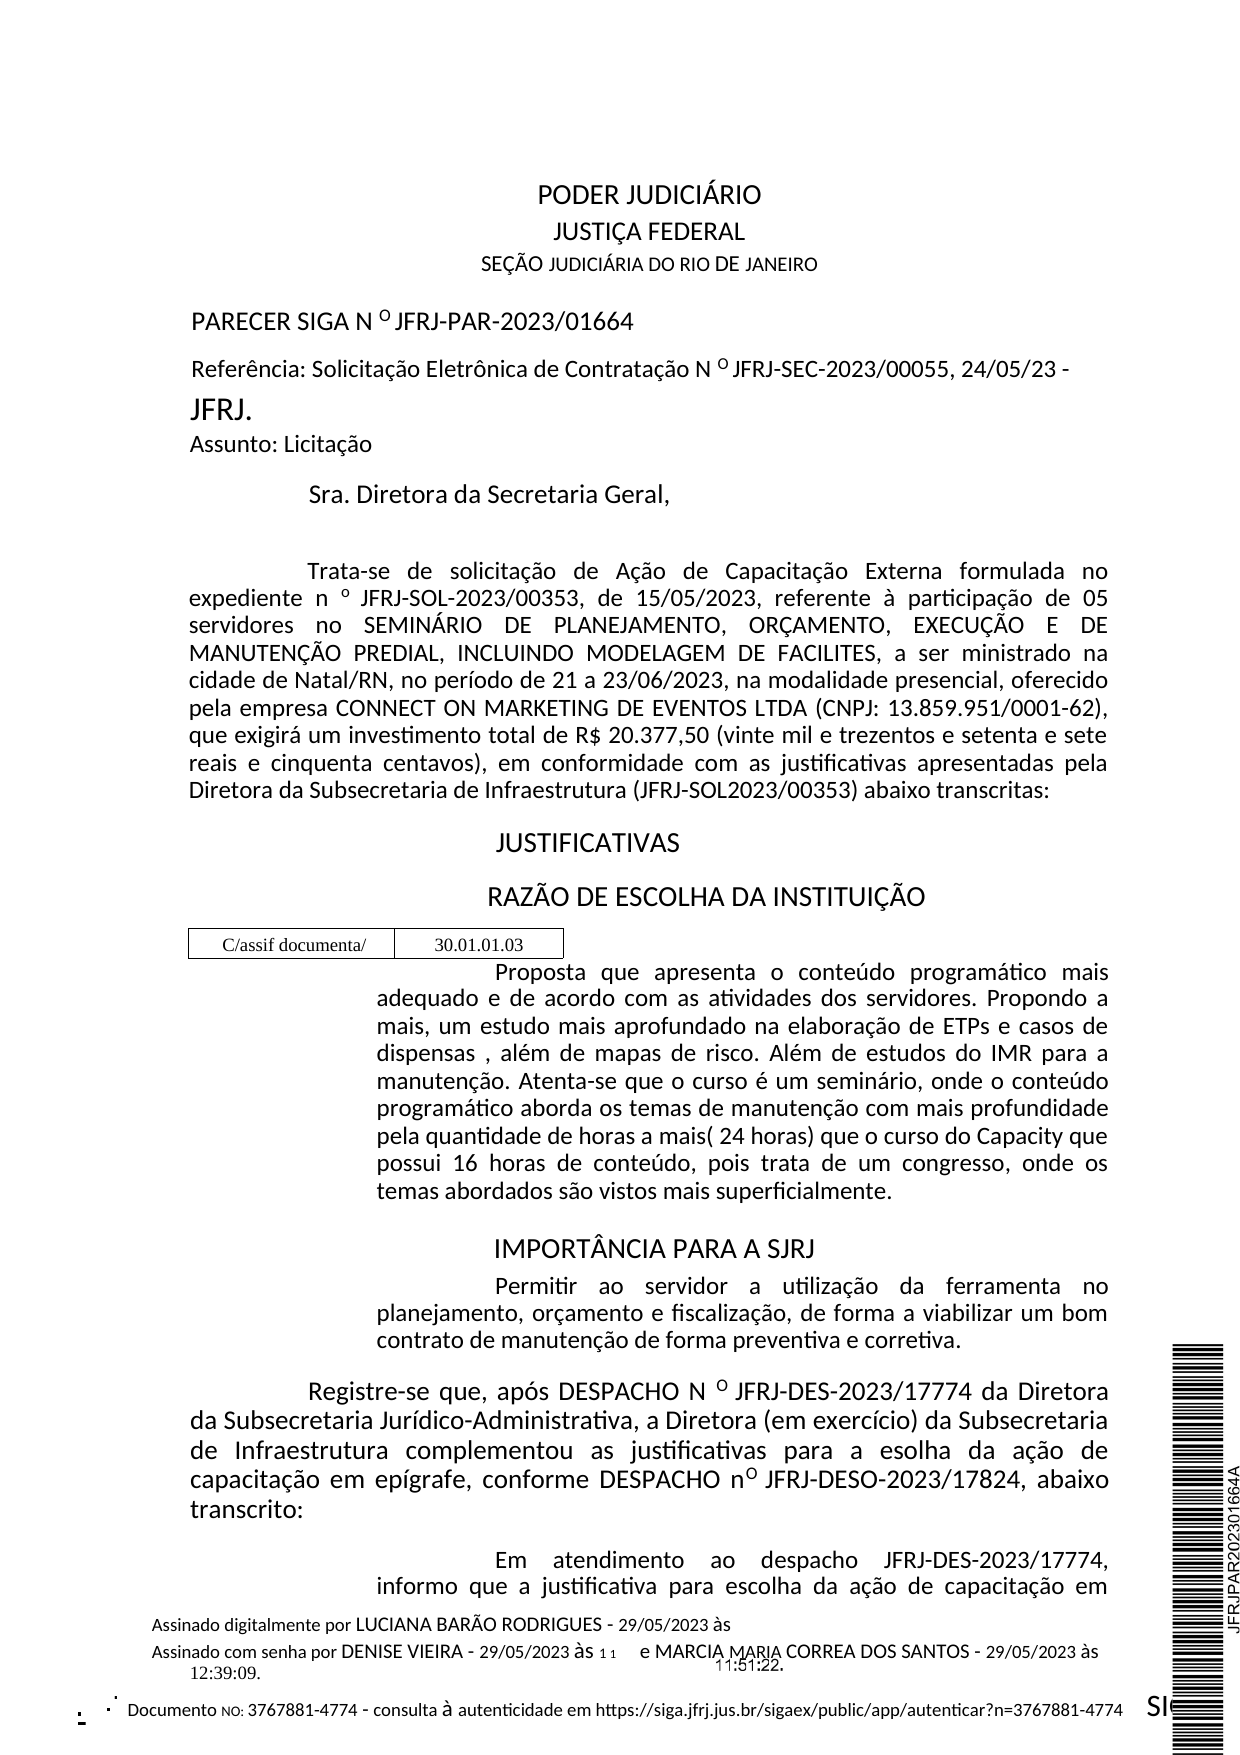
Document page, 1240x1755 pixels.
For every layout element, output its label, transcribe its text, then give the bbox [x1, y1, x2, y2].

text Sra. Diretora da Secretaria Geral, [308, 480, 1109, 510]
text IMPORTÂNCIA PARA A SJRJ [199, 1231, 1109, 1266]
text PARECER SIGA N O JFRJ-PAR-2023/01664 [191, 306, 1109, 336]
text JUSTIFICATIVAS [496, 827, 1109, 858]
table_header 30.01.01.03 [395, 929, 563, 957]
text Permitir ao servidor a utilização da ferramenta no planejamento, orçamento e fiscalização, de forma a viabilizar um bom contrato de manutenção de forma preventiva e corretiva. [376, 1272, 1109, 1355]
text Em atendimento ao despacho JFRJ-DES-2023/17774, informo que a justificativa para escolha da ação de capacitação em [376, 1546, 1109, 1601]
text Assunto: Licitação [189, 431, 1109, 458]
table_header C/assif documenta/ [189, 929, 394, 957]
text Trata-se de solicitação de Ação de Capacitação Externa formulada no expediente n o JFRJ-SOL-2023/00353, de 15/05/2023, referente à participação de 05 servidores no SEMINÁRIO DE PLANEJAMENTO, ORÇAMENTO, EXECUÇÃO E DE MANUTENÇÃO PREDIAL, INCLUINDO MODELAGEM DE FACILITES, a ser ministrado na cidade de Natal/RN, no período de 21 a 23/06/2023, na modalidade presencial, oferecido pela empresa CONNECT ON MARKETING DE EVENTOS LTDA (CNPJ: 13.859.951/0001-62), que exigirá um investimento total de R$ 20.377,50 (vinte mil e trezentos e setenta e sete reais e cinquenta centavos), em conformidade com as justificativas apresentadas pela Diretora da Subsecretaria de Infraestrutura (JFRJ-SOL2023/00353) abaixo transcritas: [188, 557, 1109, 805]
text RAZÃO DE ESCOLHA DA INSTITUIÇÃO [303, 878, 1109, 914]
text Registre-se que, após DESPACHO N O JFRJ-DES-2023/17774 da Diretora da Subsecretaria Jurídico-Administrativa, a Diretora (em exercício) da Subsecretaria de Infraestrutura complementou as justificativas para a esolha da ação de capacitação em epígrafe, conforme DESPACHO nO JFRJ-DESO-2023/17824, abaixo transcrito: [190, 1377, 1109, 1525]
text Proposta que apresenta o conteúdo programático mais adequado e de acordo com as atividades dos servidores. Propondo a mais, um estudo mais aprofundado na elaboração de ETPs e casos de dispensas , além de mapas de risco. Além de estudos do IMR para a manutenção. Atenta-se que o curso é um seminário, onde o conteúdo programático aborda os temas de manutenção com mais profundidade pela quantidade de horas a mais( 24 horas) que o curso do Capacity que possui 16 horas de conteúdo, pois trata de um congresso, onde os temas abordados são vistos mais superficialmente. [376, 958, 1109, 1205]
text JFRJ. [190, 388, 1109, 428]
text Referência: Solicitação Eletrônica de Contratação N O JFRJ-SEC-2023/00055, 24/05/23 - [191, 356, 1109, 383]
